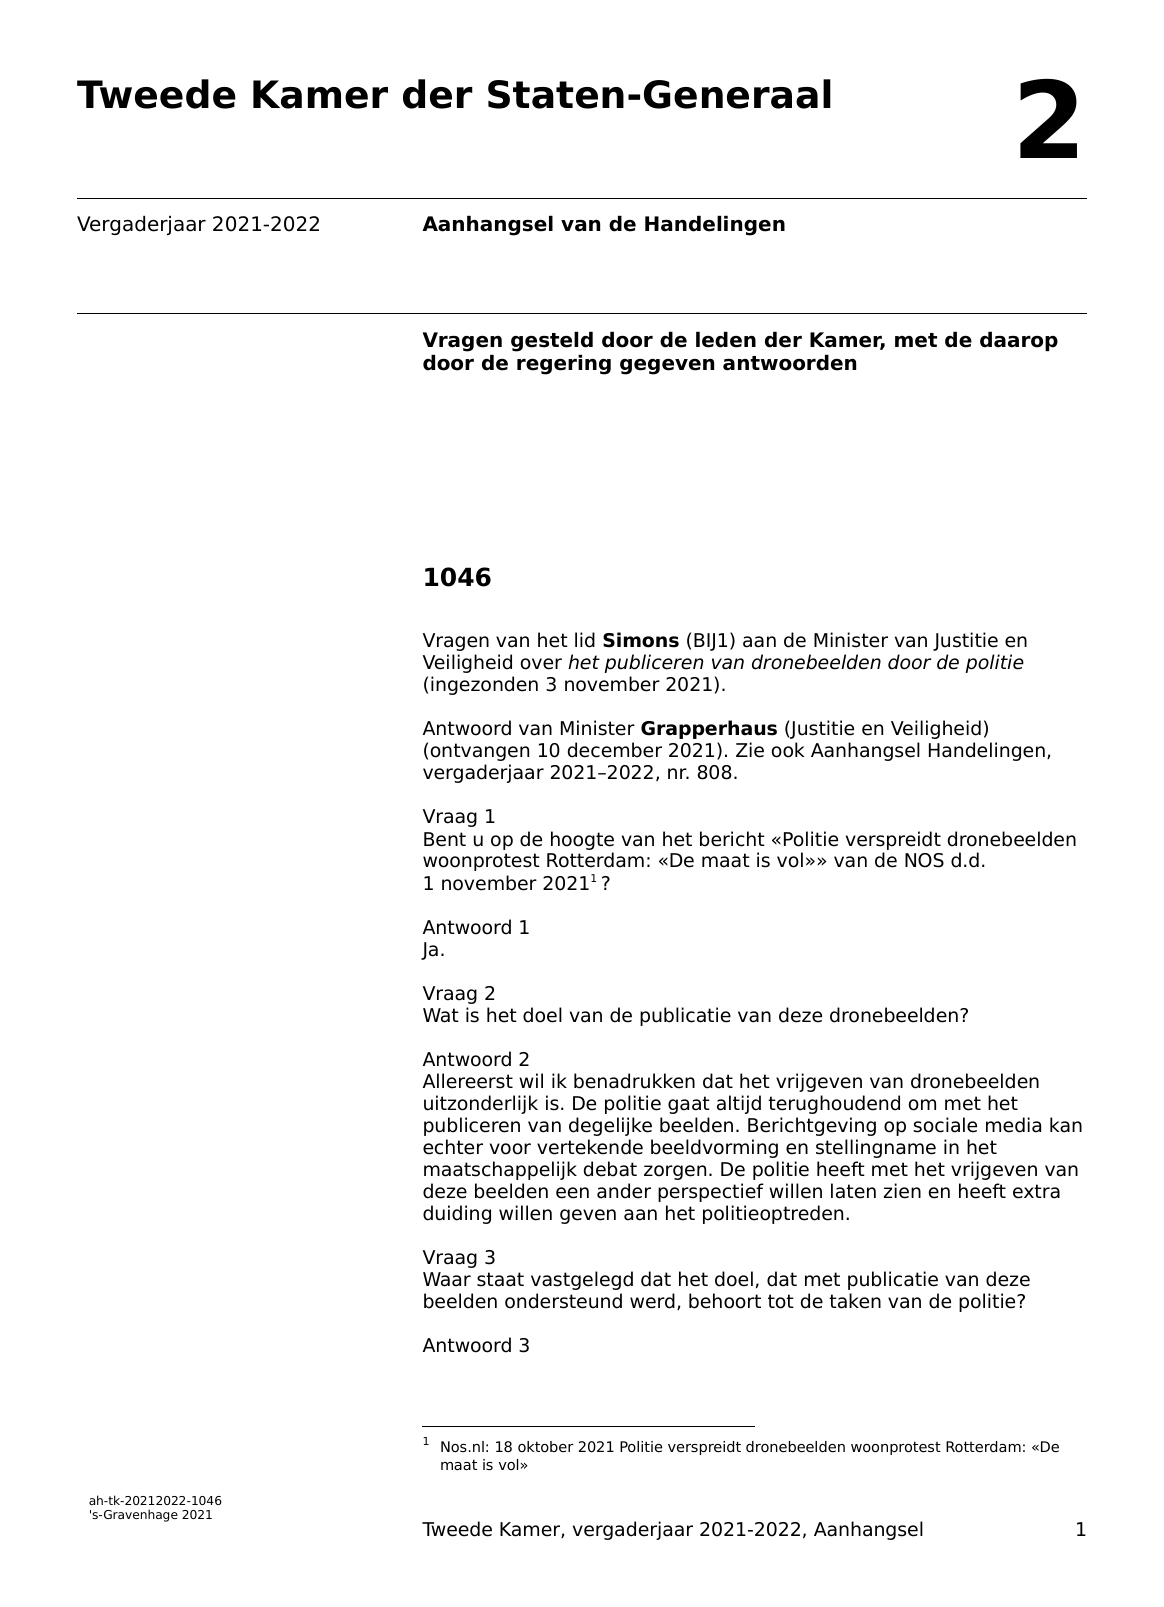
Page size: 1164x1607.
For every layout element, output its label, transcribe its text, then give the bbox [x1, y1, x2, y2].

text 1046 [422, 563, 1087, 592]
text Antwoord 3 [422, 1335, 1087, 1357]
text Vraag 1 [422, 806, 1087, 828]
table_header 2 [886, 59, 1087, 198]
text Nos.nl: 18 oktober 2021 Politie verspreidt dronebeelden woonprotest Rotterdam: «De maat is vol» [422, 1435, 1087, 1474]
text Vragen van het lid Simons (BIJ1) aan de Minister van Justitie en Veiligheid over het publiceren van dronebeelden door de politie (ingezonden 3 november 2021). [422, 630, 1087, 696]
table_cell Aanhangsel van de Handelingen [422, 199, 1087, 313]
text ah-tk-20212022-1046 [88, 1494, 323, 1508]
table_cell Vergaderjaar 2021-2022 [77, 199, 422, 313]
text Antwoord van Minister Grapperhaus (Justitie en Veiligheid) (ontvangen 10 december 2021). Zie ook Aanhangsel Handelingen, vergaderjaar 2021–2022, nr. 808. [422, 718, 1087, 784]
text Vraag 3 [422, 1247, 1087, 1269]
text Wat is het doel van de publicatie van deze dronebeelden? [422, 1005, 1087, 1027]
text Vraag 2 [422, 983, 1087, 1005]
text Bent u op de hoogte van het bericht «Politie verspreidt dronebeelden woonprotest Rotterdam: «De maat is vol»» van de NOS d.d. 1 november 2021? [422, 828, 1087, 894]
text Ja. [422, 938, 1087, 961]
table_cell [77, 314, 422, 375]
text Antwoord 1 [422, 917, 1087, 938]
text Antwoord 2 [422, 1049, 1087, 1071]
text Waar staat vastgelegd dat het doel, dat met publicatie van deze beelden ondersteund werd, behoort tot de taken van de politie? [422, 1269, 1087, 1313]
text Allereerst wil ik benadrukken dat het vrijgeven van dronebeelden uitzonderlijk is. De politie gaat altijd terughoudend om met het publiceren van degelijke beelden. Berichtgeving op sociale media kan echter voor vertekende beeldvorming en stellingname in het maatschappelijk debat zorgen. De politie heeft met het vrijgeven van deze beelden een ander perspectief willen laten zien en heeft extra duiding willen geven aan het politieoptreden. [422, 1071, 1087, 1225]
table_cell Vragen gesteld door de leden der Kamer, met de daarop door de regering gegeven antwoorden [422, 314, 1087, 375]
text 's-Gravenhage 2021 [88, 1508, 323, 1522]
table_header Tweede Kamer der Staten-Generaal [77, 59, 886, 198]
